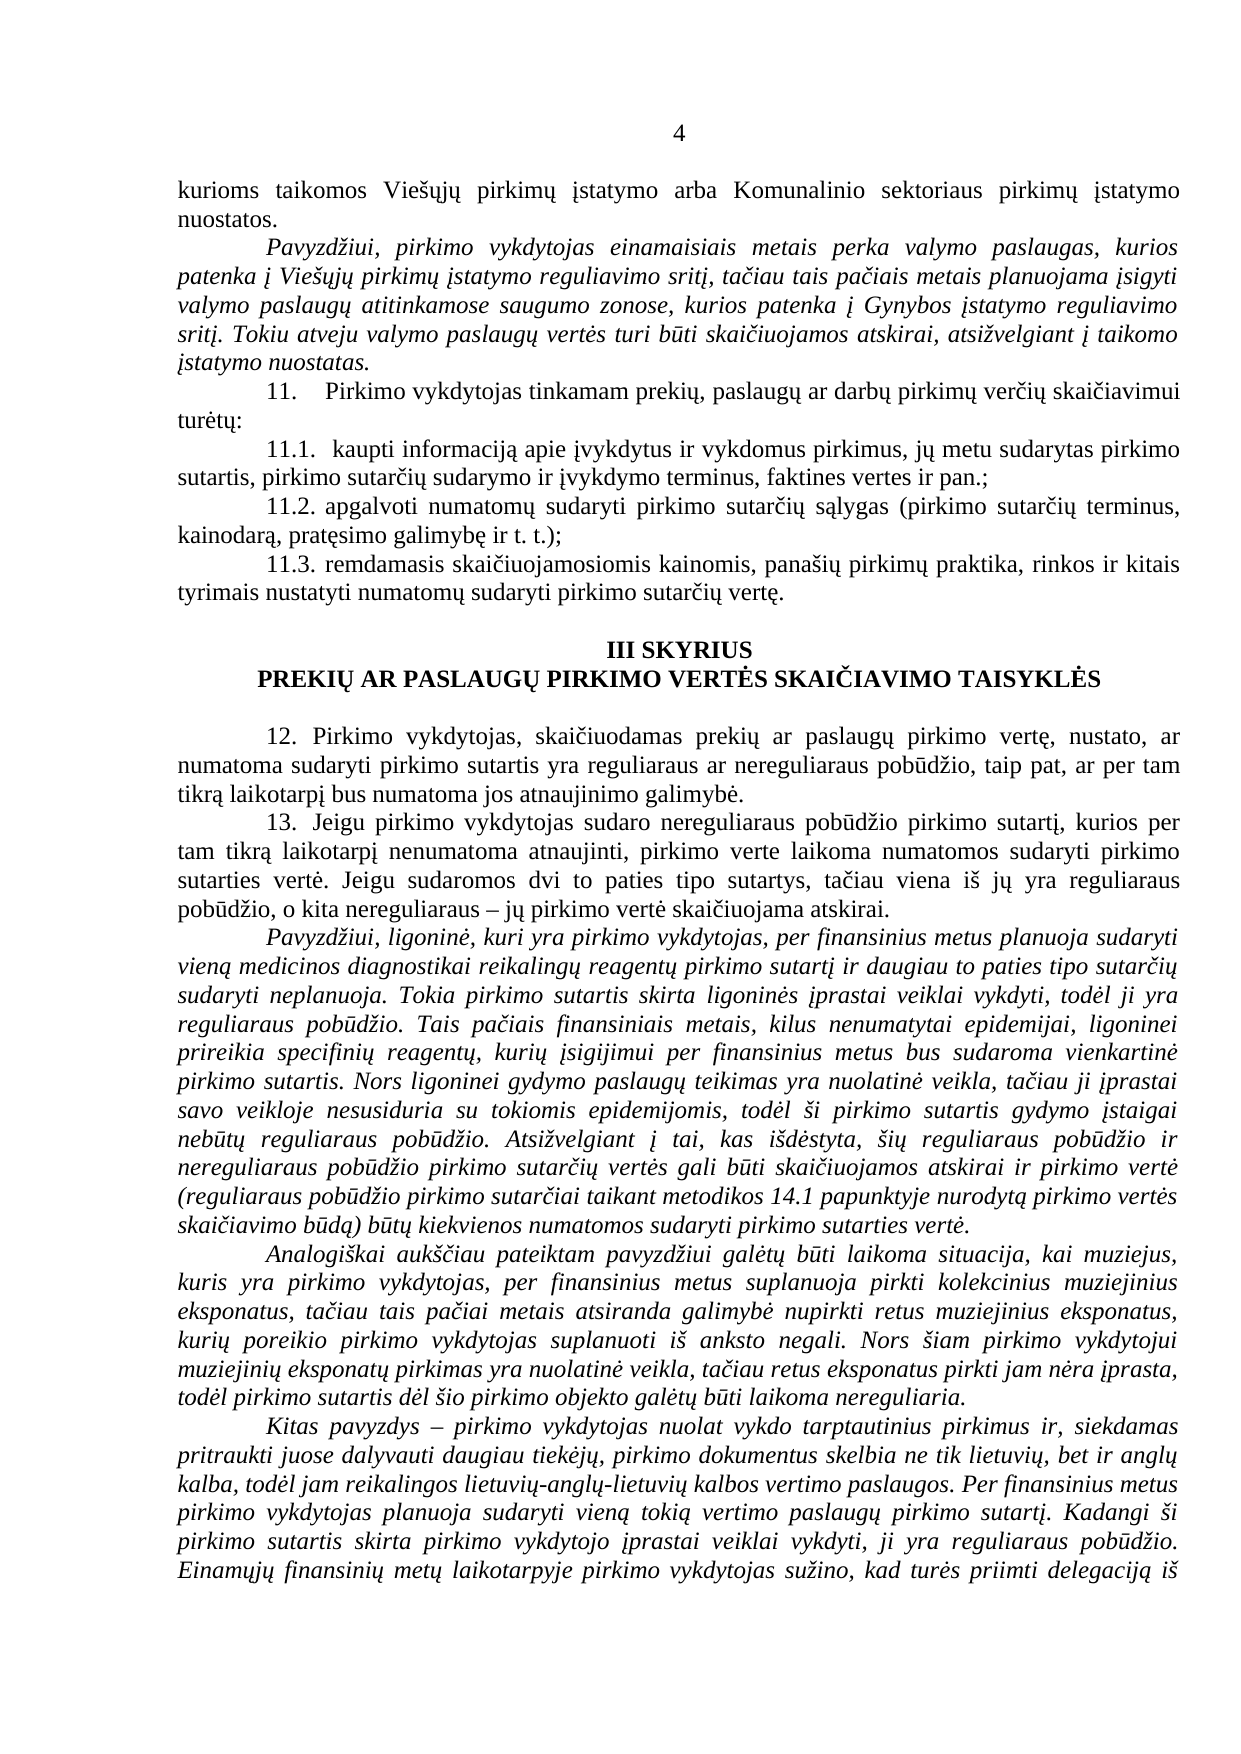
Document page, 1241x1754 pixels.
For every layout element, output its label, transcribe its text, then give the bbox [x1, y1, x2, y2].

text PREKIŲ AR PASLAUGŲ PIRKIMO VERTĖS SKAIČIAVIMO TAISYKLĖS [177, 664, 1181, 692]
text 11. Pirkimo vykdytojas tinkamam prekių, paslaugų ar darbų pirkimų verčių skaičiavimui turėtų: [177, 376, 1181, 434]
text kurioms taikomos Viešųjų pirkimų įstatymo arba Komunalinio sektoriaus pirkimų įstatymo nuostatos. [177, 175, 1181, 232]
text 13. Jeigu pirkimo vykdytojas sudaro nereguliaraus pobūdžio pirkimo sutartį, kurios per tam tikrą laikotarpį nenumatoma atnaujinti, pirkimo verte laikoma numatomos sudaryti pirkimo sutarties vertė. Jeigu sudaromos dvi to paties tipo sutartys, tačiau viena iš jų yra reguliaraus pobūdžio, o kita nereguliaraus – jų pirkimo vertė skaičiuojama atskirai. [177, 807, 1181, 922]
text 11.2. apgalvoti numatomų sudaryti pirkimo sutarčių sąlygas (pirkimo sutarčių terminus, kainodarą, pratęsimo galimybę ir t. t.); [177, 491, 1181, 549]
text 11.1. kaupti informaciją apie įvykdytus ir vykdomus pirkimus, jų metu sudarytas pirkimo sutartis, pirkimo sutarčių sudarymo ir įvykdymo terminus, faktines vertes ir pan.; [177, 434, 1181, 491]
text Analogiškai aukščiau pateiktam pavyzdžiui galėtų būti laikoma situacija, kai muziejus, kuris yra pirkimo vykdytojas, per finansinius metus suplanuoja pirkti kolekcinius muziejinius eksponatus, tačiau tais pačiai metais atsiranda galimybė nupirkti retus muziejinius eksponatus, kurių poreikio pirkimo vykdytojas suplanuoti iš anksto negali. Nors šiam pirkimo vykdytojui muziejinių eksponatų pirkimas yra nuolatinė veikla, tačiau retus eksponatus pirkti jam nėra įprasta, todėl pirkimo sutartis dėl šio pirkimo objekto galėtų būti laikoma nereguliaria. [177, 1239, 1181, 1411]
text Pavyzdžiui, ligoninė, kuri yra pirkimo vykdytojas, per finansinius metus planuoja sudaryti vieną medicinos diagnostikai reikalingų reagentų pirkimo sutartį ir daugiau to paties tipo sutarčių sudaryti neplanuoja. Tokia pirkimo sutartis skirta ligoninės įprastai veiklai vykdyti, todėl ji yra reguliaraus pobūdžio. Tais pačiais finansiniais metais, kilus nenumatytai epidemijai, ligoninei prireikia specifinių reagentų, kurių įsigijimui per finansinius metus bus sudaroma vienkartinė pirkimo sutartis. Nors ligoninei gydymo paslaugų teikimas yra nuolatinė veikla, tačiau ji įprastai savo veikloje nesusiduria su tokiomis epidemijomis, todėl ši pirkimo sutartis gydymo įstaigai nebūtų reguliaraus pobūdžio. Atsižvelgiant į tai, kas išdėstyta, šių reguliaraus pobūdžio ir nereguliaraus pobūdžio pirkimo sutarčių vertės gali būti skaičiuojamos atskirai ir pirkimo vertė (reguliaraus pobūdžio pirkimo sutarčiai taikant metodikos 14.1 papunktyje nurodytą pirkimo vertės skaičiavimo būdą) būtų kiekvienos numatomos sudaryti pirkimo sutarties vertė. [177, 922, 1181, 1239]
text Kitas pavyzdys – pirkimo vykdytojas nuolat vykdo tarptautinius pirkimus ir, siekdamas pritraukti juose dalyvauti daugiau tiekėjų, pirkimo dokumentus skelbia ne tik lietuvių, bet ir anglų kalba, todėl jam reikalingos lietuvių-anglų-lietuvių kalbos vertimo paslaugos. Per finansinius metus pirkimo vykdytojas planuoja sudaryti vieną tokią vertimo paslaugų pirkimo sutartį. Kadangi ši pirkimo sutartis skirta pirkimo vykdytojo įprastai veiklai vykdyti, ji yra reguliaraus pobūdžio. Einamųjų finansinių metų laikotarpyje pirkimo vykdytojas sužino, kad turės priimti delegaciją iš [177, 1411, 1181, 1584]
text III SKYRIUS [177, 635, 1181, 664]
text 12. Pirkimo vykdytojas, skaičiuodamas prekių ar paslaugų pirkimo vertę, nustato, ar numatoma sudaryti pirkimo sutartis yra reguliaraus ar nereguliaraus pobūdžio, taip pat, ar per tam tikrą laikotarpį bus numatoma jos atnaujinimo galimybė. [177, 721, 1181, 807]
text 11.3. remdamasis skaičiuojamosiomis kainomis, panašių pirkimų praktika, rinkos ir kitais tyrimais nustatyti numatomų sudaryti pirkimo sutarčių vertę. [177, 549, 1181, 606]
text Pavyzdžiui, pirkimo vykdytojas einamaisiais metais perka valymo paslaugas, kurios patenka į Viešųjų pirkimų įstatymo reguliavimo sritį, tačiau tais pačiais metais planuojama įsigyti valymo paslaugų atitinkamose saugumo zonose, kurios patenka į Gynybos įstatymo reguliavimo sritį. Tokiu atveju valymo paslaugų vertės turi būti skaičiuojamos atskirai, atsižvelgiant į taikomo įstatymo nuostatas. [177, 232, 1181, 376]
